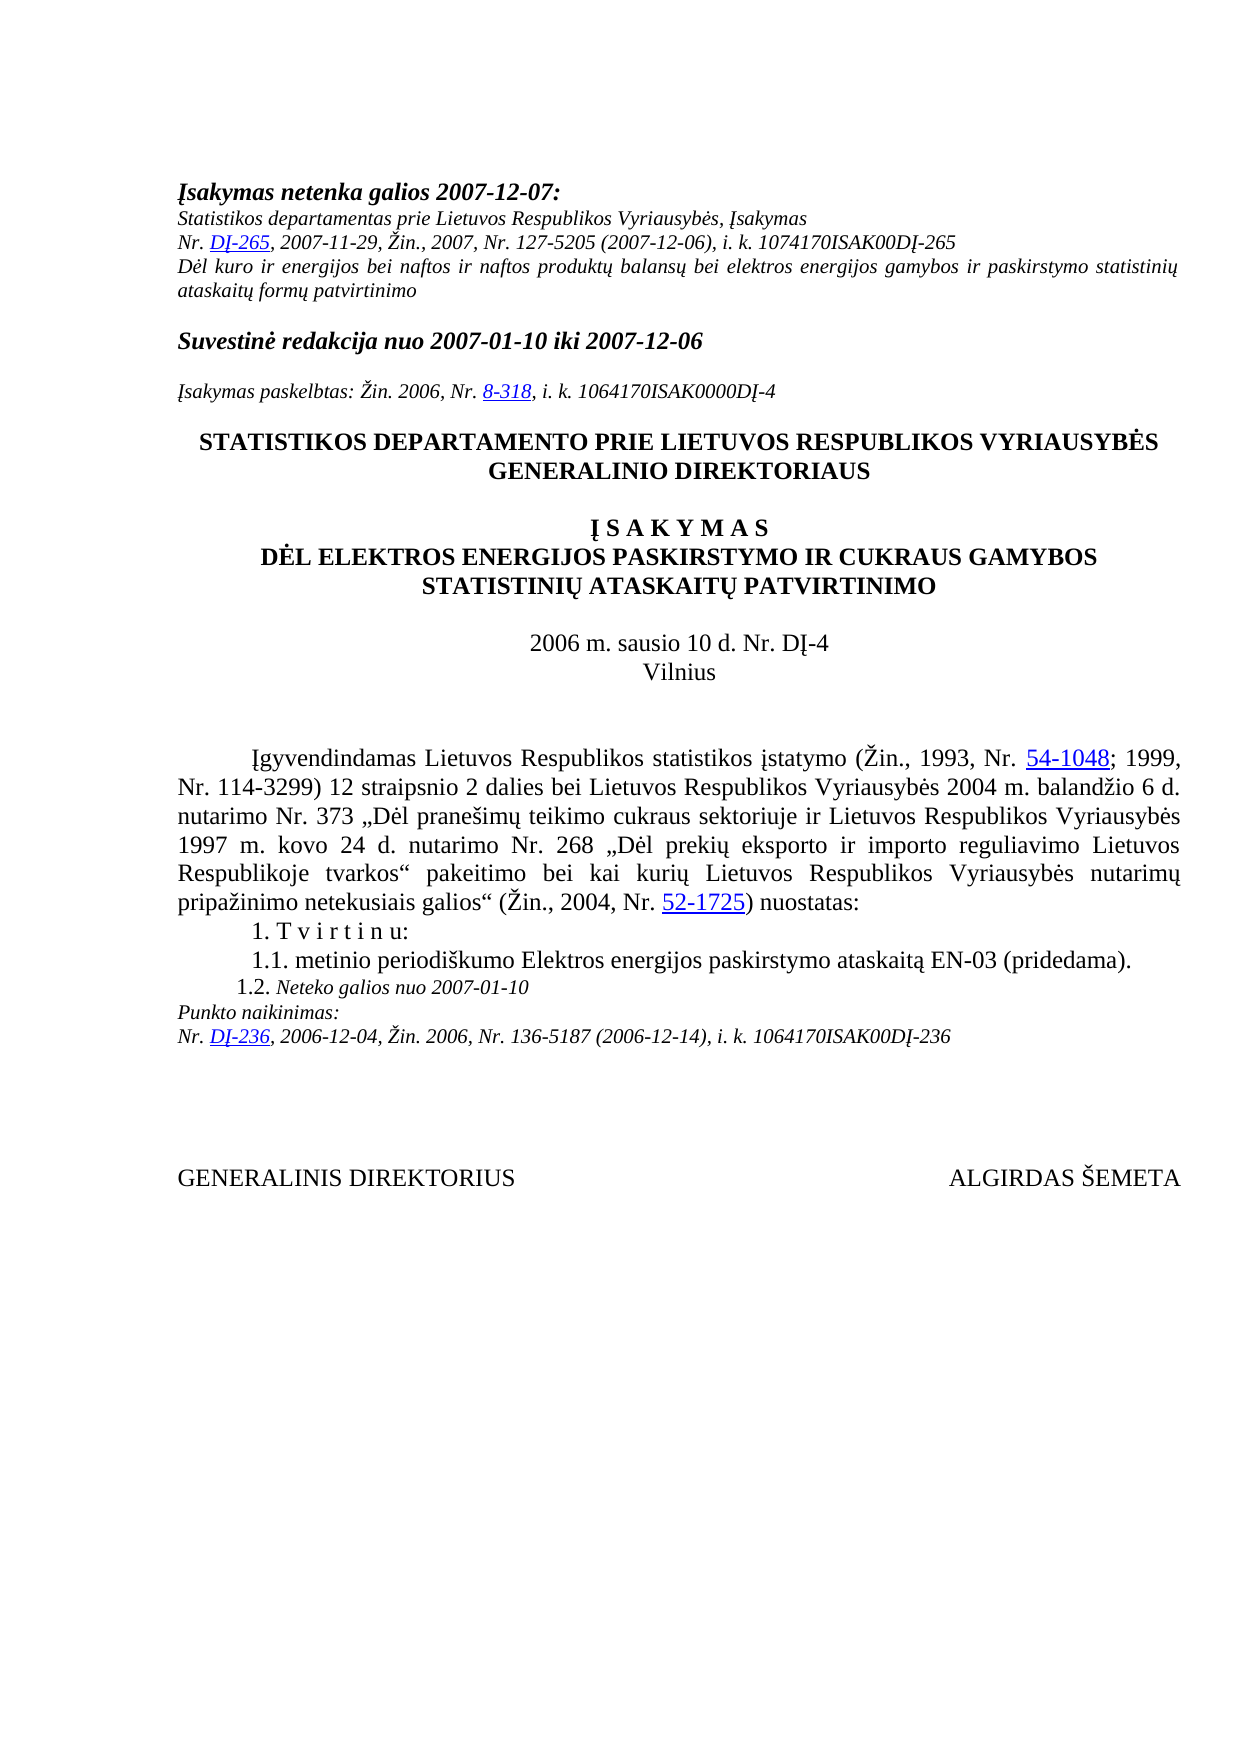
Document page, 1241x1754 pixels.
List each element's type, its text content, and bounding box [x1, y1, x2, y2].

text STATISTIKOS DEPARTAMENTO PRIE LIETUVOS RESPUBLIKOS VYRIAUSYBĖS GENERALINIO DIREKTORIAUS [177, 427, 1181, 485]
text Vilnius [177, 657, 1181, 686]
text Punkto naikinimas: [177, 1000, 1181, 1024]
text Įsakymas paskelbtas: Žin. 2006, Nr. 8-318, i. k. 1064170ISAK0000DĮ-4 [177, 379, 1181, 403]
text 1.1. metinio periodiškumo Elektros energijos paskirstymo ataskaitą EN-03 (pridedama). [177, 945, 1181, 973]
text Dėl kuro ir energijos bei naftos ir naftos produktų balansų bei elektros energijos gamybos ir paskirstymo statistinių ataskaitų formų patvirtinimo [177, 254, 1181, 302]
text Nr. DĮ-265, 2007-11-29, Žin., 2007, Nr. 127-5205 (2007-12-06), i. k. 1074170ISAK00DĮ-265 [177, 230, 1181, 254]
text Įsakymas netenka galios 2007-12-07: [177, 177, 1181, 206]
text Statistikos departamentas prie Lietuvos Respublikos Vyriausybės, Įsakymas [177, 206, 1181, 230]
text 1. Tvirtinu: [177, 916, 1181, 945]
text Nr. DĮ-236, 2006-12-04, Žin. 2006, Nr. 136-5187 (2006-12-14), i. k. 1064170ISAK00DĮ-236 [177, 1024, 1181, 1048]
text Suvestinė redakcija nuo 2007-01-10 iki 2007-12-06 [177, 326, 1181, 355]
text 2006 m. sausio 10 d. Nr. DĮ-4 [177, 628, 1181, 657]
text 1.2. Neteko galios nuo 2007-01-10 [177, 973, 1181, 1000]
text Į S A K Y M A S [177, 513, 1181, 542]
text Įgyvendindamas Lietuvos Respublikos statistikos įstatymo (Žin., 1993, Nr. 54-1048; 1999, Nr. 114-3299) 12 straipsnio 2 dalies bei Lietuvos Respublikos Vyriausybės 2004 m. balandžio 6 d. nutarimo Nr. 373 „Dėl pranešimų teikimo cukraus sektoriuje ir Lietuvos Respublikos Vyriausybės 1997 m. kovo 24 d. nutarimo Nr. 268 „Dėl prekių eksporto ir importo reguliavimo Lietuvos Respublikoje tvarkos“ pakeitimo bei kai kurių Lietuvos Respublikos Vyriausybės nutarimų pripažinimo netekusiais galios“ (Žin., 2004, Nr. 52-1725) nuostatas: [177, 743, 1181, 916]
text DĖL ELEKTROS ENERGIJOS PASKIRSTYMO IR CUKRAUS GAMYBOS STATISTINIŲ ATASKAITŲ PATVIRTINIMO [177, 542, 1181, 600]
text GENERALINIS DIREKTORIUS ALGIRDAS ŠEMETA [177, 1163, 1181, 1192]
